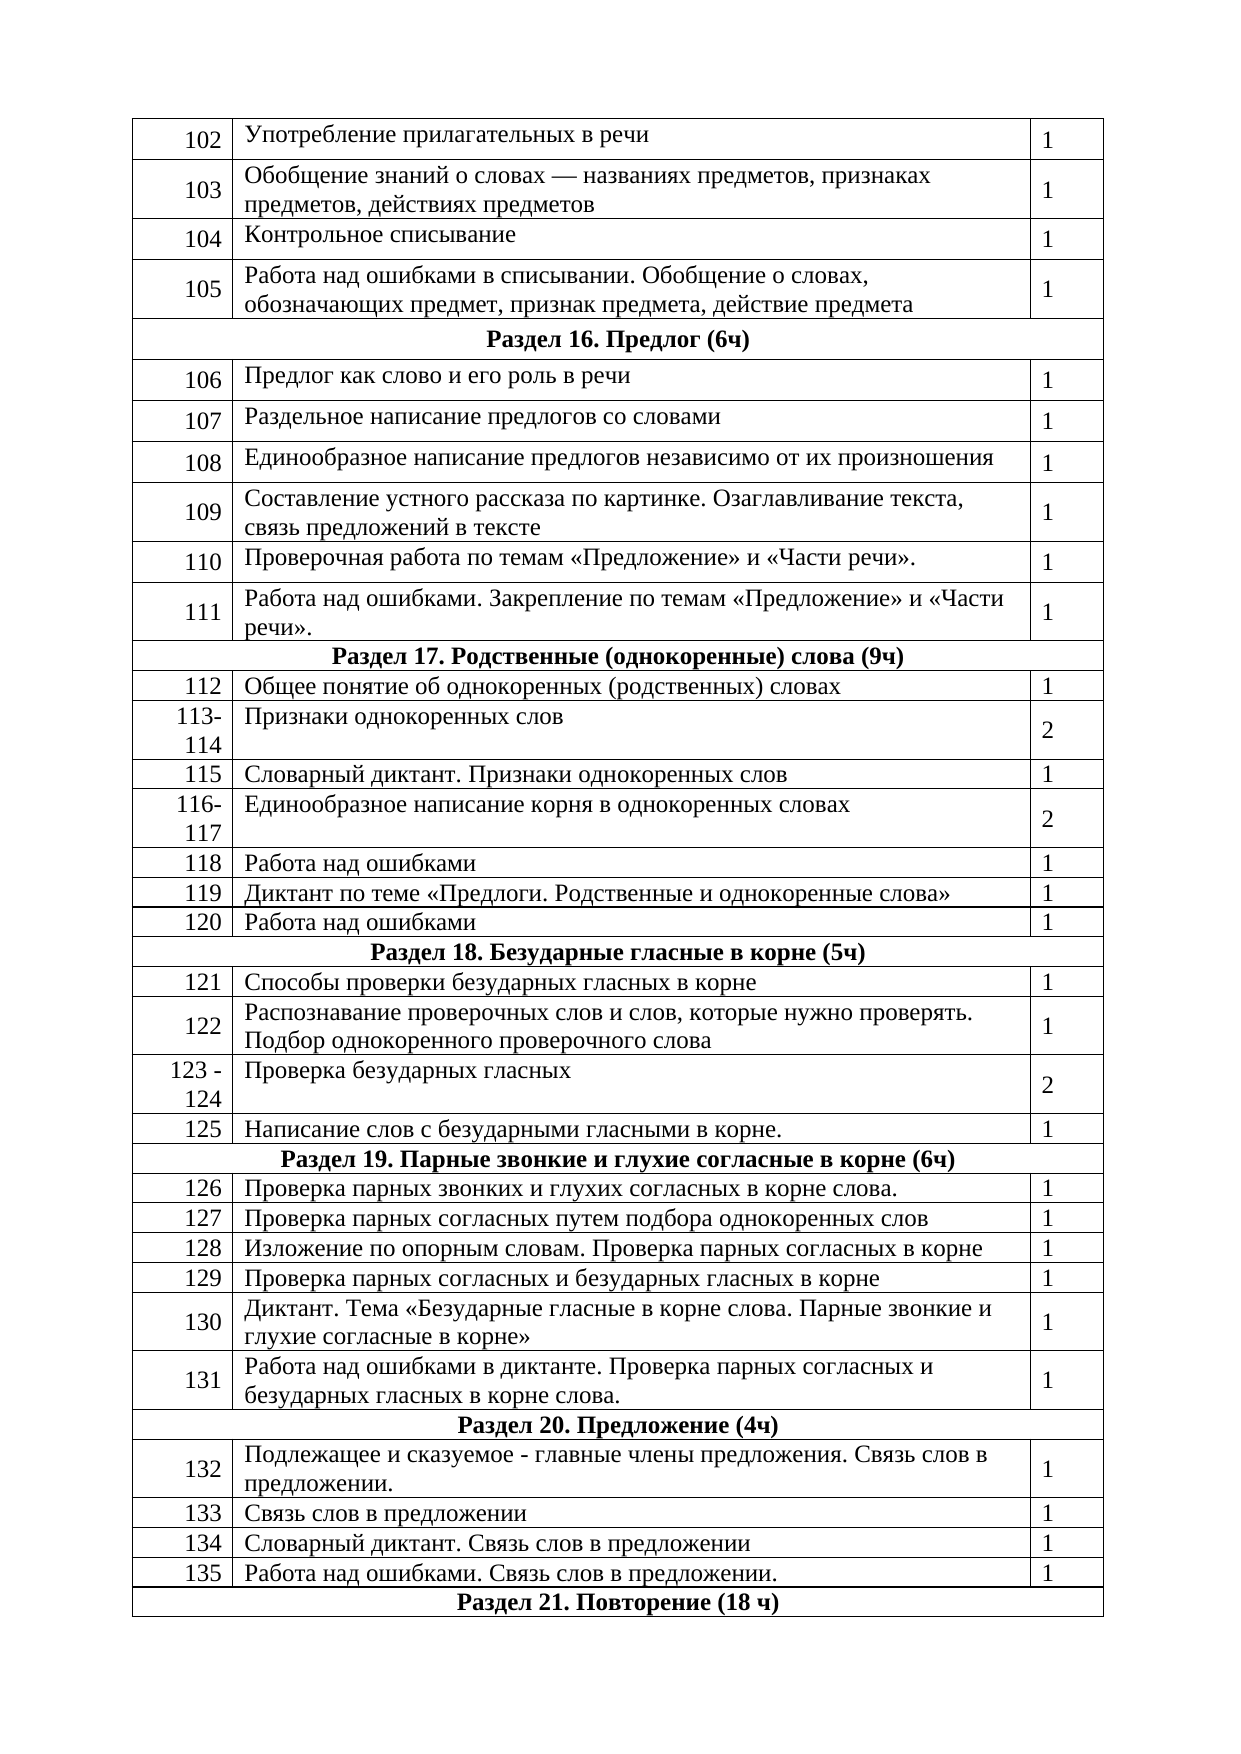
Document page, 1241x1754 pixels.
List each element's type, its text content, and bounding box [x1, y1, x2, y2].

table_cell 1 [1031, 1203, 1103, 1232]
table_cell Раздел 21. Повторение (18 ч) [133, 1588, 1103, 1616]
table_cell 1 [1031, 1558, 1103, 1586]
table_cell 1 [1031, 260, 1103, 317]
table_cell 127 [133, 1203, 232, 1232]
table_cell Раздел 17. Родственные (однокоренные) слова (9ч) [133, 641, 1103, 670]
table_cell 105 [133, 260, 232, 317]
table_cell 102 [133, 119, 232, 159]
table_cell Употребление прилагательных в речи [233, 119, 1030, 159]
table_cell 1 [1031, 1263, 1103, 1292]
table_cell Раздел 18. Безударные гласные в корне (5ч) [133, 937, 1103, 966]
table_cell Связь слов в предложении [233, 1498, 1030, 1527]
table_cell Работа над ошибками. Закрепление по темам «Предложение» и «Части речи». [233, 583, 1030, 640]
table_cell 1 [1031, 542, 1103, 582]
table_cell 2 [1031, 789, 1103, 847]
table_cell Составление устного рассказа по картинке. Озаглавливание текста, связь предложений в тексте [233, 483, 1030, 541]
table_cell Контрольное списывание [233, 219, 1030, 259]
table_cell Единообразное написание корня в однокоренных словах [233, 789, 1030, 847]
table_cell Проверка парных звонких и глухих согласных в корне слова. [233, 1174, 1030, 1202]
table_cell Написание слов с безударными гласными в корне. [233, 1114, 1030, 1143]
table_cell 1 [1031, 1498, 1103, 1527]
table_cell Работа над ошибками [233, 908, 1030, 936]
table_cell 133 [133, 1498, 232, 1527]
table_cell 113-114 [133, 701, 232, 758]
table_cell 2 [1031, 1055, 1103, 1113]
table_cell 1 [1031, 1114, 1103, 1143]
table_cell Способы проверки безударных гласных в корне [233, 967, 1030, 996]
table_cell 108 [133, 442, 232, 482]
table_cell 111 [133, 583, 232, 640]
table_cell 132 [133, 1440, 232, 1497]
table_cell Работа над ошибками в списывании. Обобщение о словах, обозначающих предмет, признак предмета, действие предмета [233, 260, 1030, 317]
table_cell 1 [1031, 160, 1103, 218]
table_cell Проверочная работа по темам «Предложение» и «Части речи». [233, 542, 1030, 582]
table_cell 130 [133, 1293, 232, 1350]
table_cell Работа над ошибками. Связь слов в предложении. [233, 1558, 1030, 1586]
table_cell 128 [133, 1233, 232, 1262]
table_cell Диктант. Тема «Безударные гласные в корне слова. Парные звонкие и глухие согласные в корне» [233, 1293, 1030, 1350]
table_cell Работа над ошибками [233, 848, 1030, 877]
table_cell 2 [1031, 701, 1103, 758]
table_cell 1 [1031, 1174, 1103, 1202]
table_cell 1 [1031, 1293, 1103, 1350]
table_cell 131 [133, 1351, 232, 1409]
table_cell 1 [1031, 360, 1103, 400]
table_cell 125 [133, 1114, 232, 1143]
table_cell 118 [133, 848, 232, 877]
table_cell Распознавание проверочных слов и слов, которые нужно проверять. Подбор однокоренного проверочного слова [233, 997, 1030, 1054]
table_cell Словарный диктант. Связь слов в предложении [233, 1528, 1030, 1557]
table_cell 1 [1031, 483, 1103, 541]
table_cell 1 [1031, 878, 1103, 906]
table_cell Подлежащее и сказуемое - главные члены предложения. Связь слов в предложении. [233, 1440, 1030, 1497]
table_cell 1 [1031, 583, 1103, 640]
table_cell 1 [1031, 401, 1103, 441]
table_cell 120 [133, 908, 232, 936]
table_cell 1 [1031, 760, 1103, 788]
table_cell Раздельное написание предлогов со словами [233, 401, 1030, 441]
table_cell Проверка парных согласных и безударных гласных в корне [233, 1263, 1030, 1292]
table_cell 115 [133, 760, 232, 788]
table_cell 122 [133, 997, 232, 1054]
table_cell Раздел 19. Парные звонкие и глухие согласные в корне (6ч) [133, 1144, 1103, 1172]
table_cell Словарный диктант. Признаки однокоренных слов [233, 760, 1030, 788]
table_cell 110 [133, 542, 232, 582]
table_cell 126 [133, 1174, 232, 1202]
table_cell 1 [1031, 1528, 1103, 1557]
table_cell 1 [1031, 119, 1103, 159]
table_cell Обобщение знаний о словах — названиях предметов, признаках предметов, действиях предметов [233, 160, 1030, 218]
table_cell 1 [1031, 219, 1103, 259]
table_cell 1 [1031, 442, 1103, 482]
table_cell 123 - 124 [133, 1055, 232, 1113]
table_cell 106 [133, 360, 232, 400]
table_cell Признаки однокоренных слов [233, 701, 1030, 758]
table_cell 119 [133, 878, 232, 906]
table_cell Проверка безударных гласных [233, 1055, 1030, 1113]
table_cell Диктант по теме «Предлоги. Родственные и однокоренные слова» [233, 878, 1030, 906]
table_cell 135 [133, 1558, 232, 1586]
table_cell 1 [1031, 1351, 1103, 1409]
table_cell Раздел 16. Предлог (6ч) [133, 319, 1103, 359]
table_cell 1 [1031, 967, 1103, 996]
table_cell 109 [133, 483, 232, 541]
table_cell 1 [1031, 1233, 1103, 1262]
table_cell 129 [133, 1263, 232, 1292]
table_cell Раздел 20. Предложение (4ч) [133, 1410, 1103, 1438]
table_cell 103 [133, 160, 232, 218]
table_cell Работа над ошибками в диктанте. Проверка парных согласных и безударных гласных в корне слова. [233, 1351, 1030, 1409]
table_cell 1 [1031, 671, 1103, 700]
table_cell Единообразное написание предлогов независимо от их произношения [233, 442, 1030, 482]
table_cell 121 [133, 967, 232, 996]
table_cell Предлог как слово и его роль в речи [233, 360, 1030, 400]
table_cell 1 [1031, 848, 1103, 877]
table_cell Проверка парных согласных путем подбора однокоренных слов [233, 1203, 1030, 1232]
table_cell Изложение по опорным словам. Проверка парных согласных в корне [233, 1233, 1030, 1262]
table_cell 104 [133, 219, 232, 259]
table_cell 1 [1031, 1440, 1103, 1497]
table_cell 1 [1031, 997, 1103, 1054]
table_cell 112 [133, 671, 232, 700]
table_cell 1 [1031, 908, 1103, 936]
table_cell 116-117 [133, 789, 232, 847]
table_cell 134 [133, 1528, 232, 1557]
table_cell 107 [133, 401, 232, 441]
table_cell Общее понятие об однокоренных (родственных) словах [233, 671, 1030, 700]
